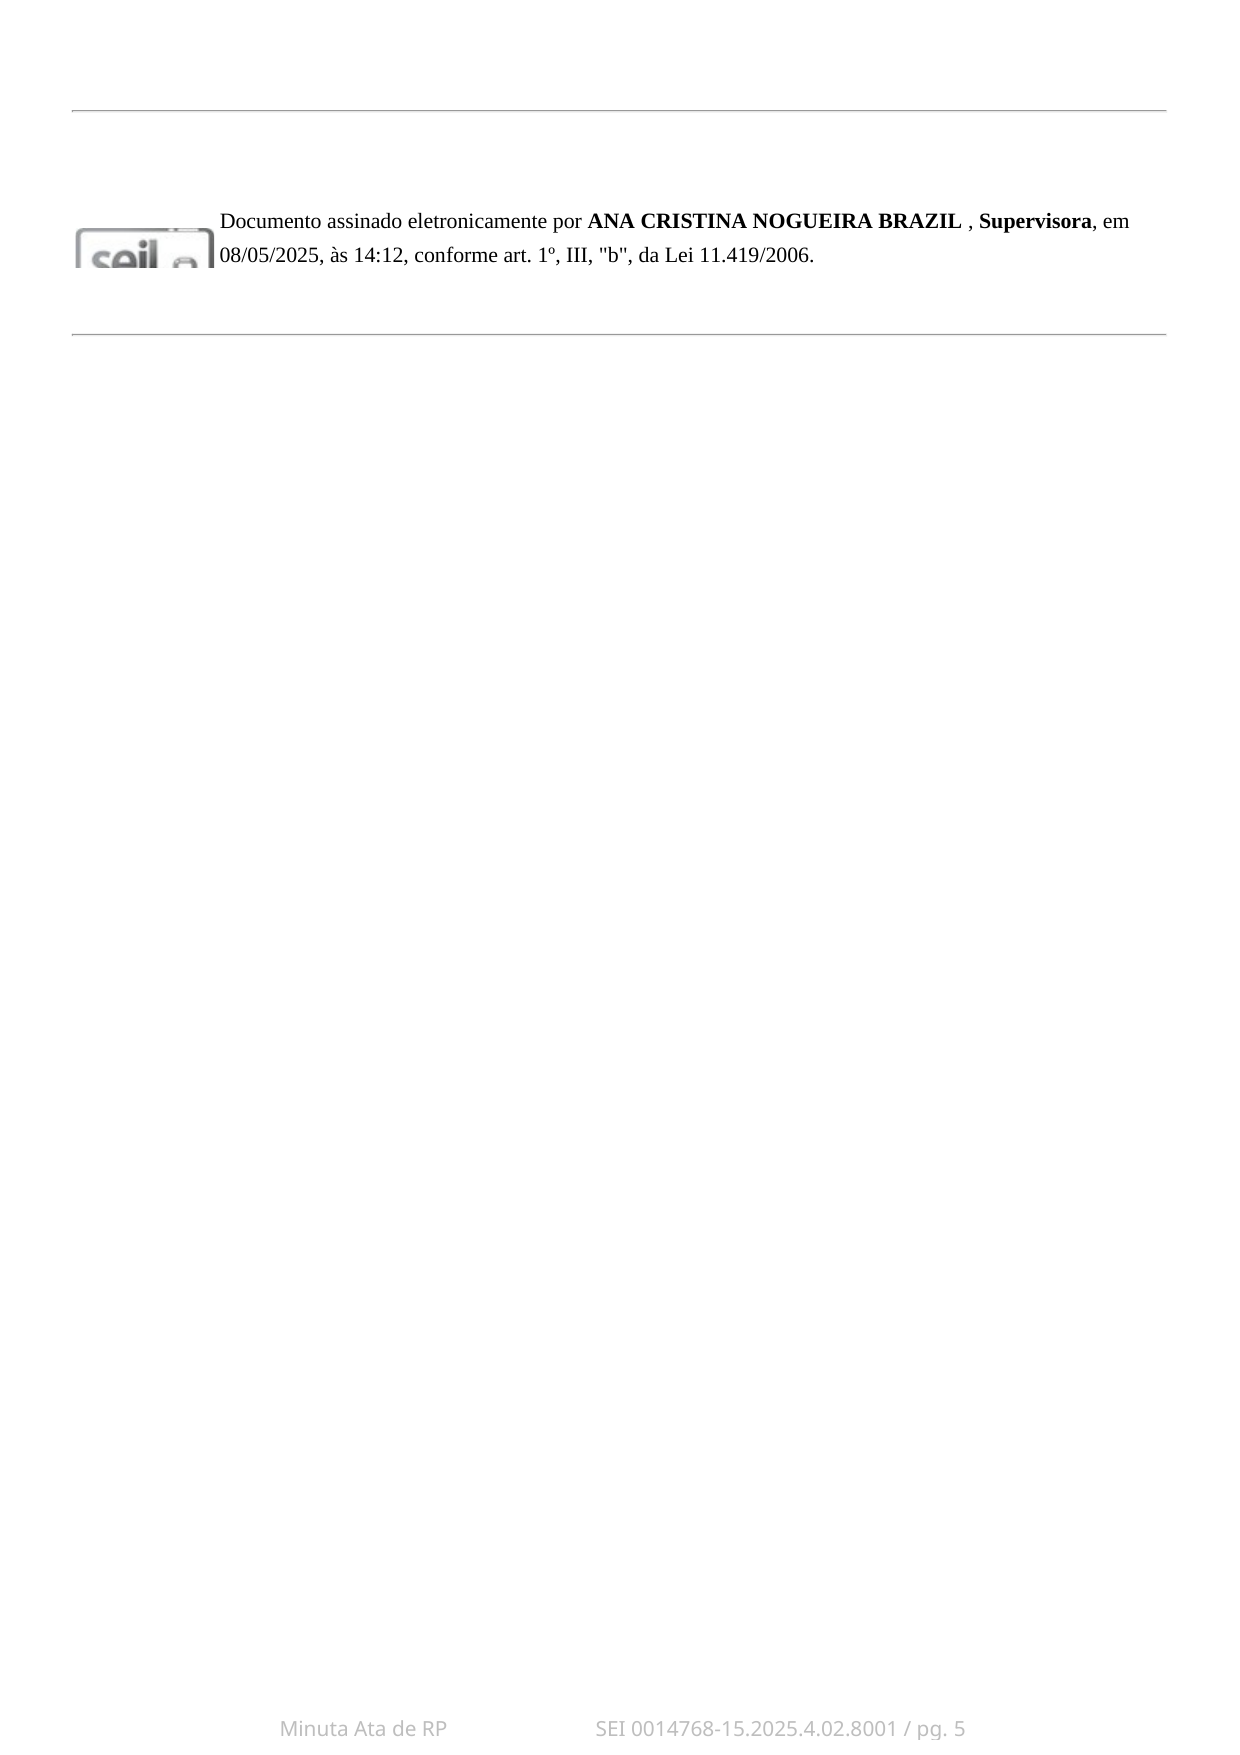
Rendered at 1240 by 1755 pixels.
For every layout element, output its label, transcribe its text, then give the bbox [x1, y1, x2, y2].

text Documento assinado eletronicamente por ANA CRISTINA NOGUEIRA BRAZIL , Supervisora, em 08/05/2025, às 14:12, conforme art. 1º, III, "b", da Lei 11.419/2006. [76, 153, 1181, 268]
